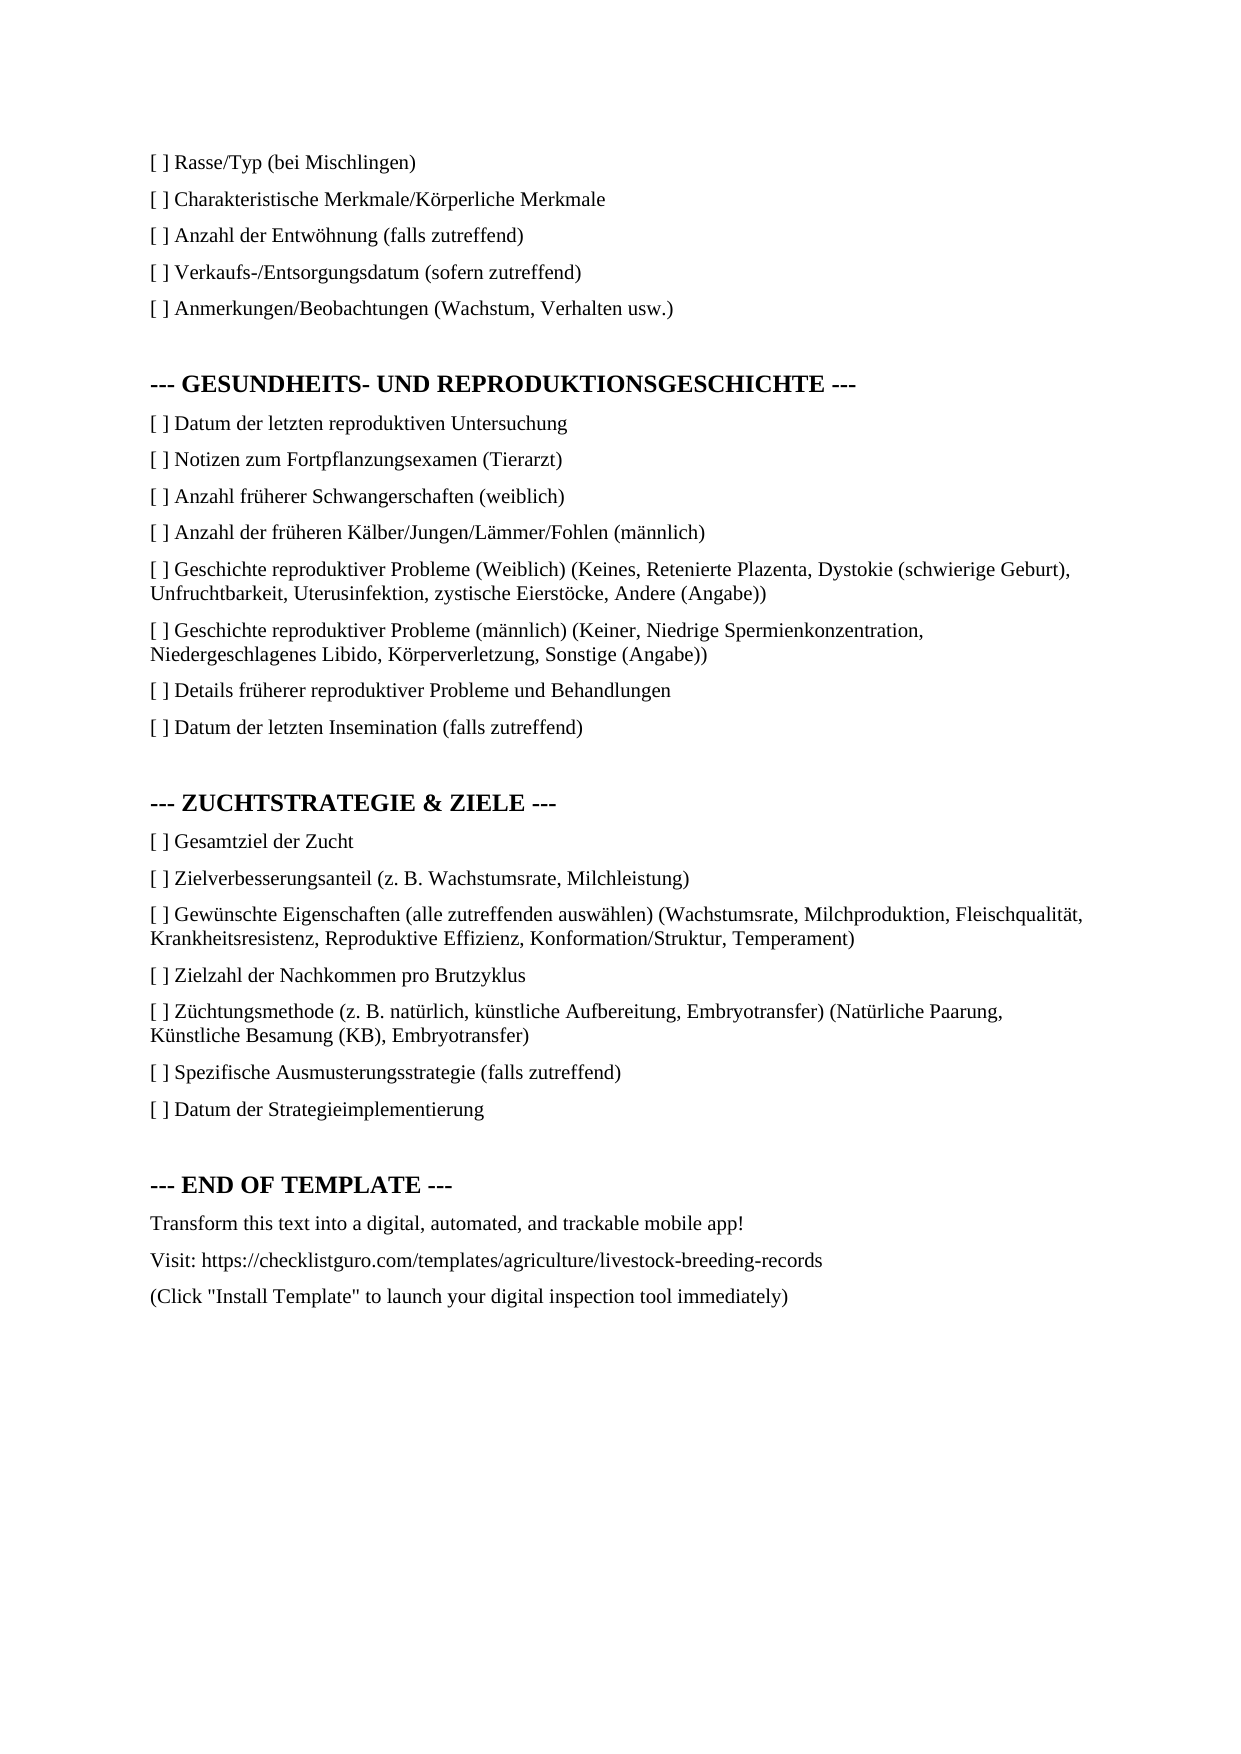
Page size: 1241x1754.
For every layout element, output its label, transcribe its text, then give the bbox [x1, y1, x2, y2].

text --- GESUNDHEITS- UND REPRODUKTIONSGESCHICHTE --- [150, 369, 1090, 398]
text (Click "Install Template" to launch your digital inspection tool immediately) [150, 1284, 1090, 1308]
text [ ] Gesamtziel der Zucht [150, 829, 1090, 853]
text [ ] Züchtungsmethode (z. B. natürlich, künstliche Aufbereitung, Embryotransfer) (Natürliche Paarung, Künstliche Besamung (KB), Embryotransfer) [150, 999, 1090, 1047]
text [ ] Geschichte reproduktiver Probleme (Weiblich) (Keines, Retenierte Plazenta, Dystokie (schwierige Geburt), Unfruchtbarkeit, Uterusinfektion, zystische Eierstöcke, Andere (Angabe)) [150, 557, 1090, 605]
text [ ] Details früherer reproduktiver Probleme und Behandlungen [150, 678, 1090, 702]
text --- ZUCHTSTRATEGIE & ZIELE --- [150, 788, 1090, 817]
text [ ] Charakteristische Merkmale/Körperliche Merkmale [150, 187, 1090, 211]
text [ ] Zielverbesserungsanteil (z. B. Wachstumsrate, Milchleistung) [150, 866, 1090, 890]
text [ ] Spezifische Ausmusterungsstrategie (falls zutreffend) [150, 1060, 1090, 1084]
text Transform this text into a digital, automated, and trackable mobile app! [150, 1211, 1090, 1235]
text [ ] Rasse/Typ (bei Mischlingen) [150, 150, 1090, 174]
text [ ] Anzahl der Entwöhnung (falls zutreffend) [150, 223, 1090, 247]
text [ ] Datum der letzten reproduktiven Untersuchung [150, 411, 1090, 435]
text [ ] Datum der Strategieimplementierung [150, 1097, 1090, 1121]
text [ ] Geschichte reproduktiver Probleme (männlich) (Keiner, Niedrige Spermienkonzentration, Niedergeschlagenes Libido, Körperverletzung, Sonstige (Angabe)) [150, 617, 1090, 666]
text [ ] Zielzahl der Nachkommen pro Brutzyklus [150, 963, 1090, 987]
text [ ] Anmerkungen/Beobachtungen (Wachstum, Verhalten usw.) [150, 296, 1090, 320]
text [ ] Datum der letzten Insemination (falls zutreffend) [150, 715, 1090, 739]
text [ ] Notizen zum Fortpflanzungsexamen (Tierarzt) [150, 447, 1090, 471]
text --- END OF TEMPLATE --- [150, 1170, 1090, 1198]
text Visit: https://checklistguro.com/templates/agriculture/livestock-breeding-records [150, 1247, 1090, 1272]
text [ ] Anzahl früherer Schwangerschaften (weiblich) [150, 484, 1090, 508]
text [ ] Anzahl der früheren Kälber/Jungen/Lämmer/Fohlen (männlich) [150, 520, 1090, 544]
text [ ] Gewünschte Eigenschaften (alle zutreffenden auswählen) (Wachstumsrate, Milchproduktion, Fleischqualität, Krankheitsresistenz, Reproduktive Effizienz, Konformation/Struktur, Temperament) [150, 902, 1090, 950]
text [ ] Verkaufs-/Entsorgungsdatum (sofern zutreffend) [150, 260, 1090, 284]
